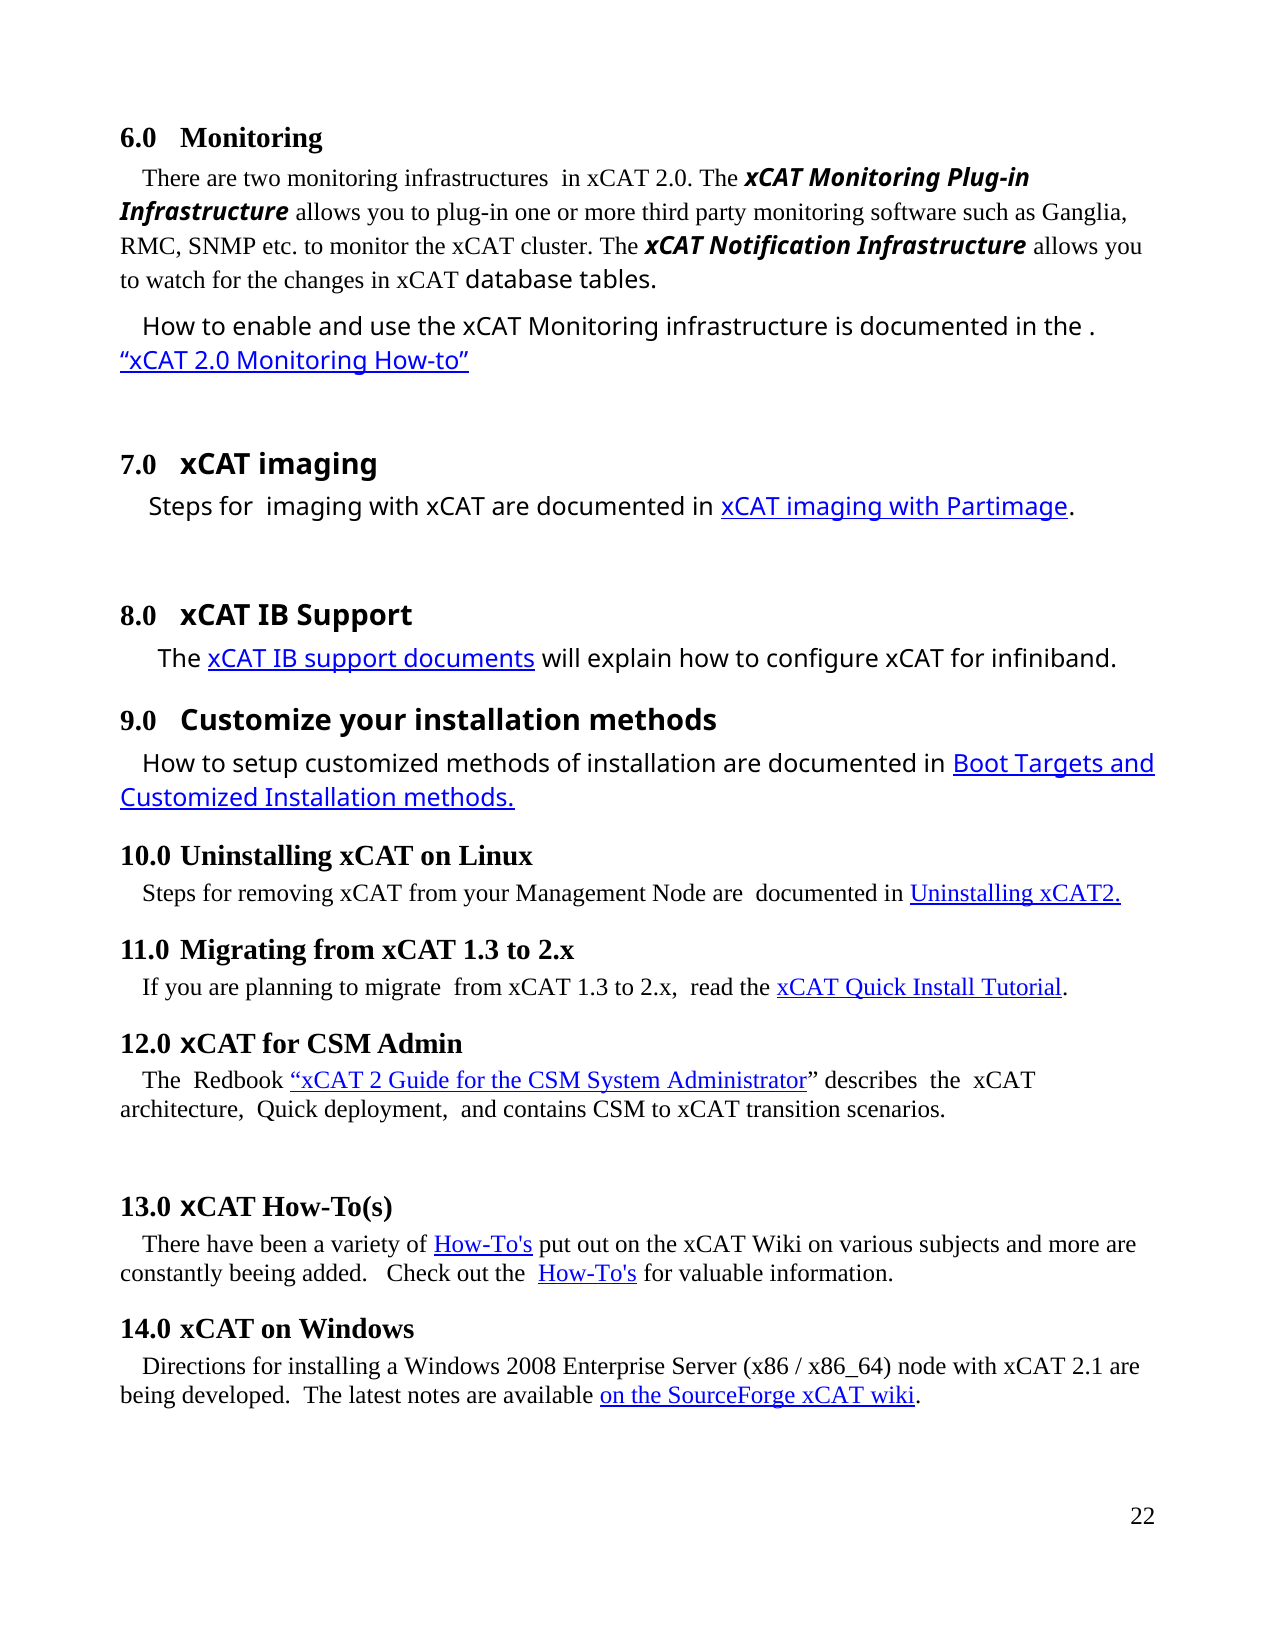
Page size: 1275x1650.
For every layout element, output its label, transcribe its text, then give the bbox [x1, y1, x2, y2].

subtitle Monitoring [120, 120, 1155, 153]
text There have been a variety of How-To's put out on the xCAT Wiki on various subjects and more are constantly beeing added. Check out the How-To's for valuable information. [120, 1229, 1155, 1287]
text There are two monitoring infrastructures in xCAT 2.0. The xCAT Monitoring Plug-in Infrastructure allows you to plug-in one or more third party monitoring software such as Ganglia, RMC, SNMP etc. to monitor the xCAT cluster. The xCAT Notification Infrastructure allows you to watch for the changes in xCAT database tables. [120, 160, 1155, 296]
subtitle Uninstalling xCAT on Linux [120, 838, 1155, 872]
text Steps for removing xCAT from your Management Node are documented in Uninstalling xCAT2. [120, 878, 1155, 907]
subtitle xCAT How-To(s) [120, 1189, 1155, 1223]
text Directions for installing a Windows 2008 Enterprise Server (x86 / x86_64) node with xCAT 2.1 are being developed. The latest notes are available on the SourceForge xCAT wiki. [120, 1351, 1155, 1409]
subtitle xCAT IB Support [120, 594, 1155, 634]
text How to enable and use the xCAT Monitoring infrastructure is documented in the . “xCAT 2.0 Monitoring How-to” [120, 308, 1155, 377]
text Steps for imaging with xCAT are documented in xCAT imaging with Partimage. [120, 489, 1155, 523]
subtitle xCAT for CSM Admin [120, 1026, 1155, 1059]
subtitle Migrating from xCAT 1.3 to 2.x [120, 932, 1155, 966]
subtitle xCAT imaging [120, 443, 1155, 483]
text The xCAT IB support documents will explain how to configure xCAT for infiniband. [157, 640, 1155, 674]
subtitle xCAT on Windows [120, 1312, 1155, 1345]
text If you are planning to migrate from xCAT 1.3 to 2.x, read the xCAT Quick Install Tutorial. [120, 972, 1155, 1001]
subtitle Customize your installation methods [120, 699, 1155, 739]
text The Redbook “xCAT 2 Guide for the CSM System Administrator” describes the xCAT architecture, Quick deployment, and contains CSM to xCAT transition scenarios. [120, 1066, 1155, 1123]
text How to setup customized methods of installation are documented in Boot Targets and Customized Installation methods. [120, 745, 1155, 813]
